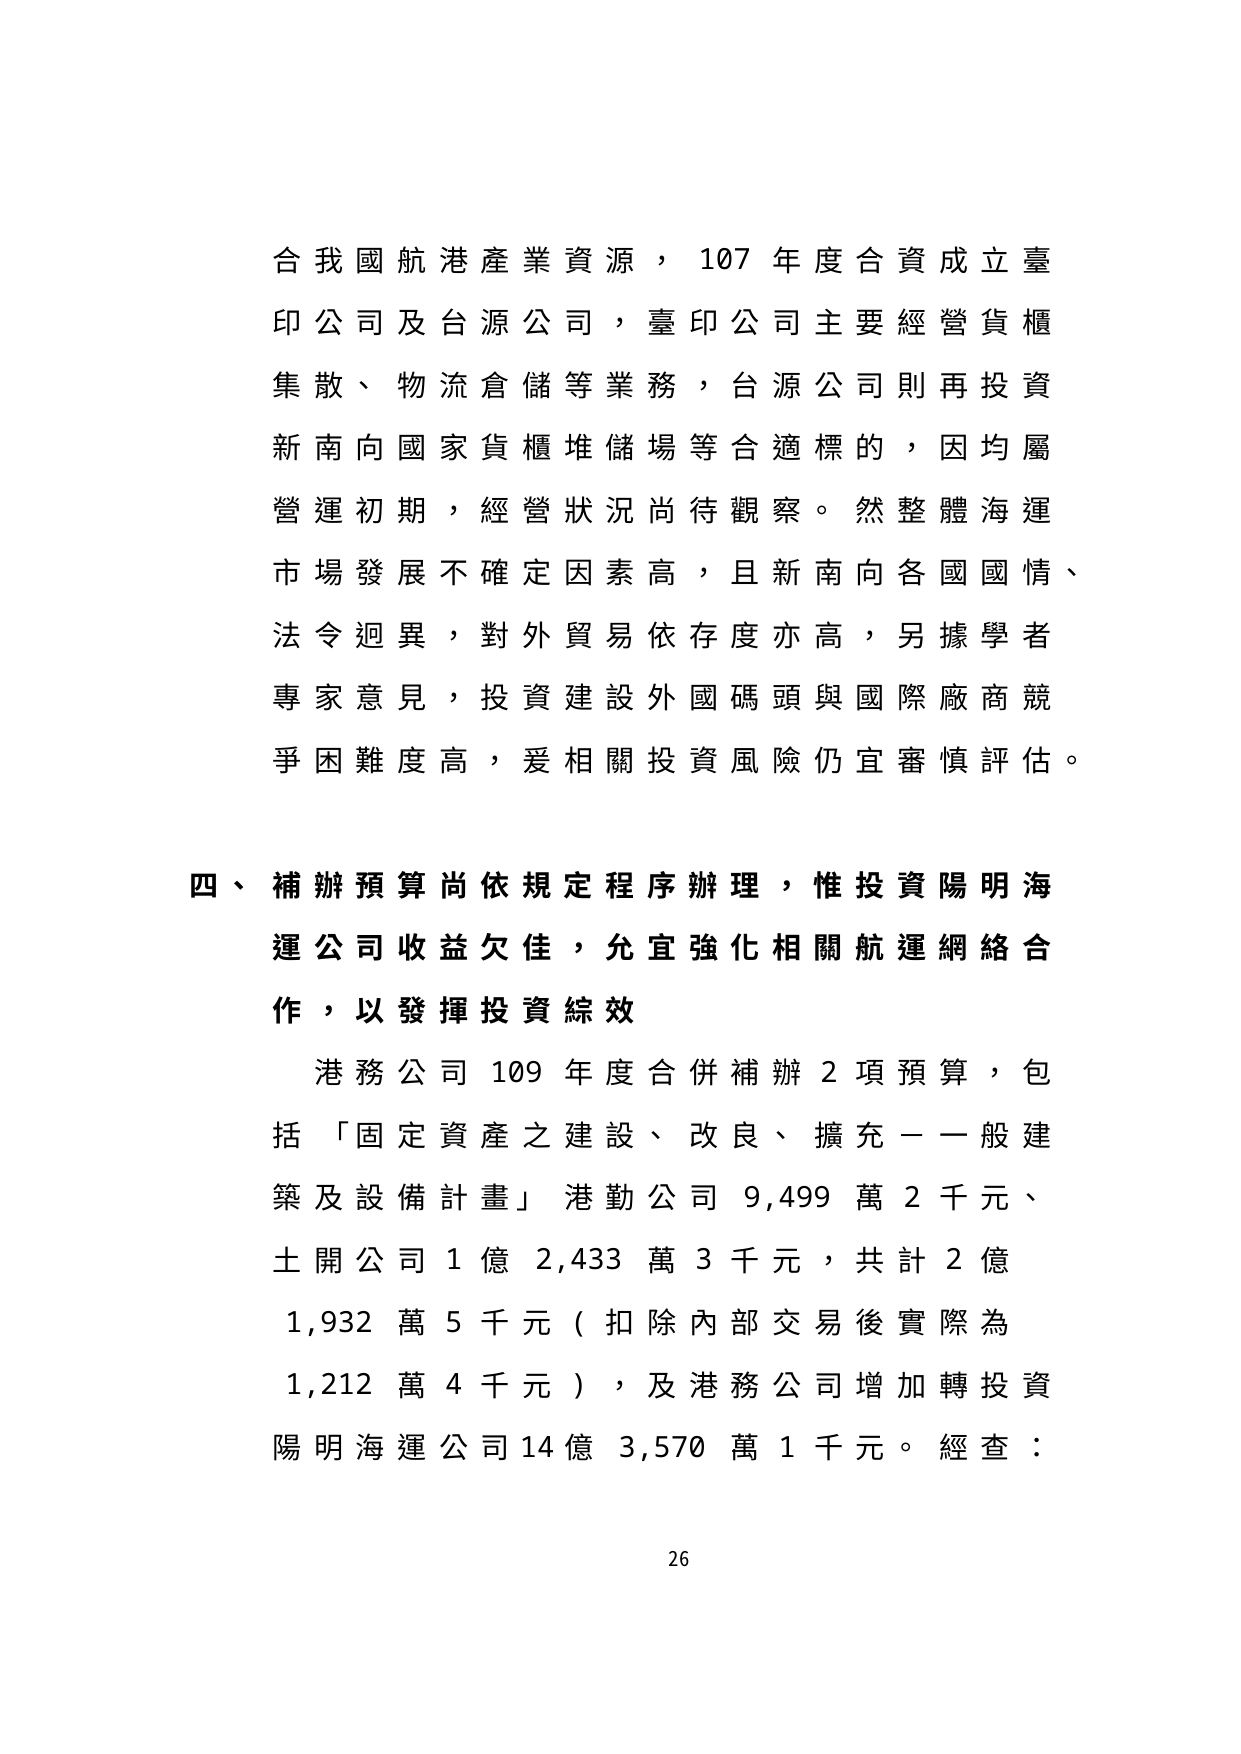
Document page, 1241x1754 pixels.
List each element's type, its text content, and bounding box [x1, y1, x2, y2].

text 綜上，港務公司配合政府新南向政策，整合我國航港產業資源，107年度合資成立臺印公司及台源公司，臺印公司主要經營貨櫃集散、物流倉儲等業務，台源公司則再投資新南向國家貨櫃堆儲場等合適標的，因均屬營運初期，經營狀況尚待觀察。然整體海運市場發展不確定因素高，且新南向各國國情、法令迥異，對外貿易依存度亦高，另據學者專家意見，投資建設外國碼頭與國際廠商競爭困難度高，爰相關投資風險仍宜審慎評估。 [242, 217, 1058, 779]
text 四、補辦預算尚依規定程序辦理，惟投資陽明海運公司收益欠佳，允宜強化相關航運網絡合作，以發揮投資綜效 [183, 842, 1058, 1029]
text 港務公司109年度合併補辦2項預算，包括「固定資產之建設、改良、擴充－一般建築及設備計畫」港勤公司9,499萬2千元、土開公司1億2,433萬3千元，共計2億1,932萬5千元(扣除內部交易後實際為1,212萬4千元)，及港務公司增加轉投資陽明海運公司14億3,570萬1千元。經查： [242, 1029, 1058, 1467]
